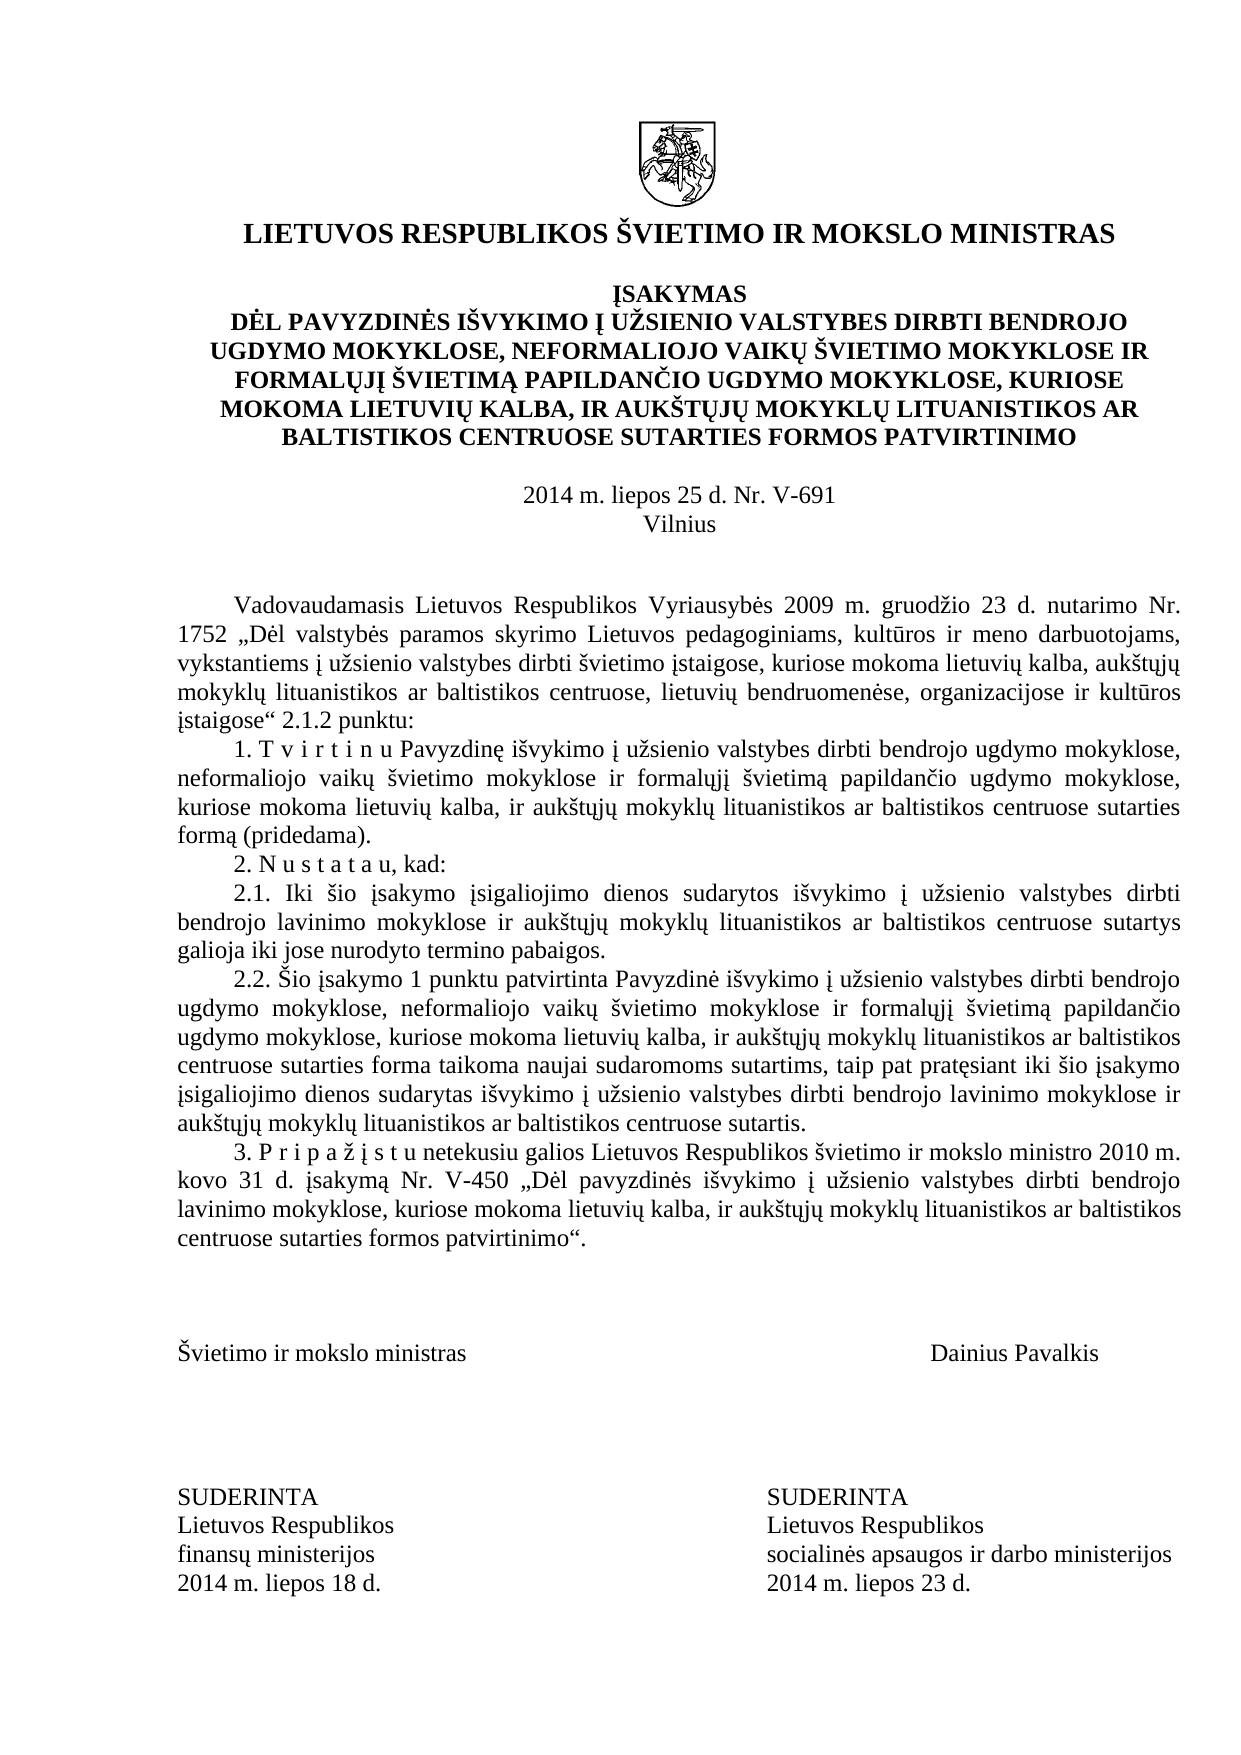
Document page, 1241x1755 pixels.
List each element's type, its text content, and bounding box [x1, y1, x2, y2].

text ĮSAKYMAS [177, 279, 1182, 307]
text 2.2. Šio įsakymo 1 punktu patvirtinta Pavyzdinė išvykimo į užsienio valstybes dirbti bendrojo ugdymo mokyklose, neformaliojo vaikų švietimo mokyklose ir formalųjį švietimą papildančio ugdymo mokyklose, kuriose mokoma lietuvių kalba, ir aukštųjų mokyklų lituanistikos ar baltistikos centruose sutarties forma taikoma naujai sudaromoms sutartims, taip pat pratęsiant iki šio įsakymo įsigaliojimo dienos sudarytas išvykimo į užsienio valstybes dirbti bendrojo lavinimo mokyklose ir aukštųjų mokyklų lituanistikos ar baltistikos centruose sutartis. [177, 964, 1182, 1137]
text 2014 m. liepos 25 d. Nr. V-691 [177, 480, 1182, 509]
text 1. T v i r t i n u Pavyzdinę išvykimo į užsienio valstybes dirbti bendrojo ugdymo mokyklose, neformaliojo vaikų švietimo mokyklose ir formalųjį švietimą papildančio ugdymo mokyklose, kuriose mokoma lietuvių kalba, ir aukštųjų mokyklų lituanistikos ar baltistikos centruose sutarties formą (pridedama). [177, 734, 1182, 849]
text 2.1. Iki šio įsakymo įsigaliojimo dienos sudarytos išvykimo į užsienio valstybes dirbti bendrojo lavinimo mokyklose ir aukštųjų mokyklų lituanistikos ar baltistikos centruose sutartys galioja iki jose nurodyto termino pabaigos. [177, 878, 1182, 964]
text LIETUVOS RESPUBLIKOS ŠVIETIMO IR MOKSLO MINISTRAS [177, 216, 1182, 250]
text SUDERINTA SUDERINTA [177, 1482, 1182, 1510]
text DĖL PAVYZDINĖS IŠVYKIMO Į UŽSIENIO VALSTYBES DIRBTI BENDROJO UGDYMO MOKYKLOSE, NEFORMALIOJO VAIKŲ ŠVIETIMO MOKYKLOSE IR FORMALŲJĮ ŠVIETIMĄ PAPILDANČIO UGDYMO MOKYKLOSE, KURIOSE MOKOMA LIETUVIŲ KALBA, IR AUKŠTŲJŲ MOKYKLŲ LITUANISTIKOS AR BALTISTIKOS CENTRUOSE SUTARTIES FORMOS PATVIRTINIMO [177, 307, 1182, 451]
text finansų ministerijos socialinės apsaugos ir darbo ministerijos [177, 1539, 1182, 1568]
text 2. N u s t a t a u, kad: [177, 849, 1182, 878]
text 3. P r i p a ž į s t u netekusiu galios Lietuvos Respublikos švietimo ir mokslo ministro 2010 m. kovo 31 d. įsakymą Nr. V-450 „Dėl pavyzdinės išvykimo į užsienio valstybes dirbti bendrojo lavinimo mokyklose, kuriose mokoma lietuvių kalba, ir aukštųjų mokyklų lituanistikos ar baltistikos centruose sutarties formos patvirtinimo“. [177, 1137, 1182, 1252]
text Lietuvos Respublikos Lietuvos Respublikos [177, 1510, 1182, 1539]
text Vilnius [177, 509, 1182, 537]
text Švietimo ir mokslo ministras Dainius Pavalkis [177, 1338, 1182, 1367]
text 2014 m. liepos 18 d. 2014 m. liepos 23 d. [177, 1568, 1182, 1597]
text Vadovaudamasis Lietuvos Respublikos Vyriausybės 2009 m. gruodžio 23 d. nutarimo Nr. 1752 „Dėl valstybės paramos skyrimo Lietuvos pedagoginiams, kultūros ir meno darbuotojams, vykstantiems į užsienio valstybes dirbti švietimo įstaigose, kuriose mokoma lietuvių kalba, aukštųjų mokyklų lituanistikos ar baltistikos centruose, lietuvių bendruomenėse, organizacijose ir kultūros įstaigose“ 2.1.2 punktu: [177, 590, 1182, 734]
